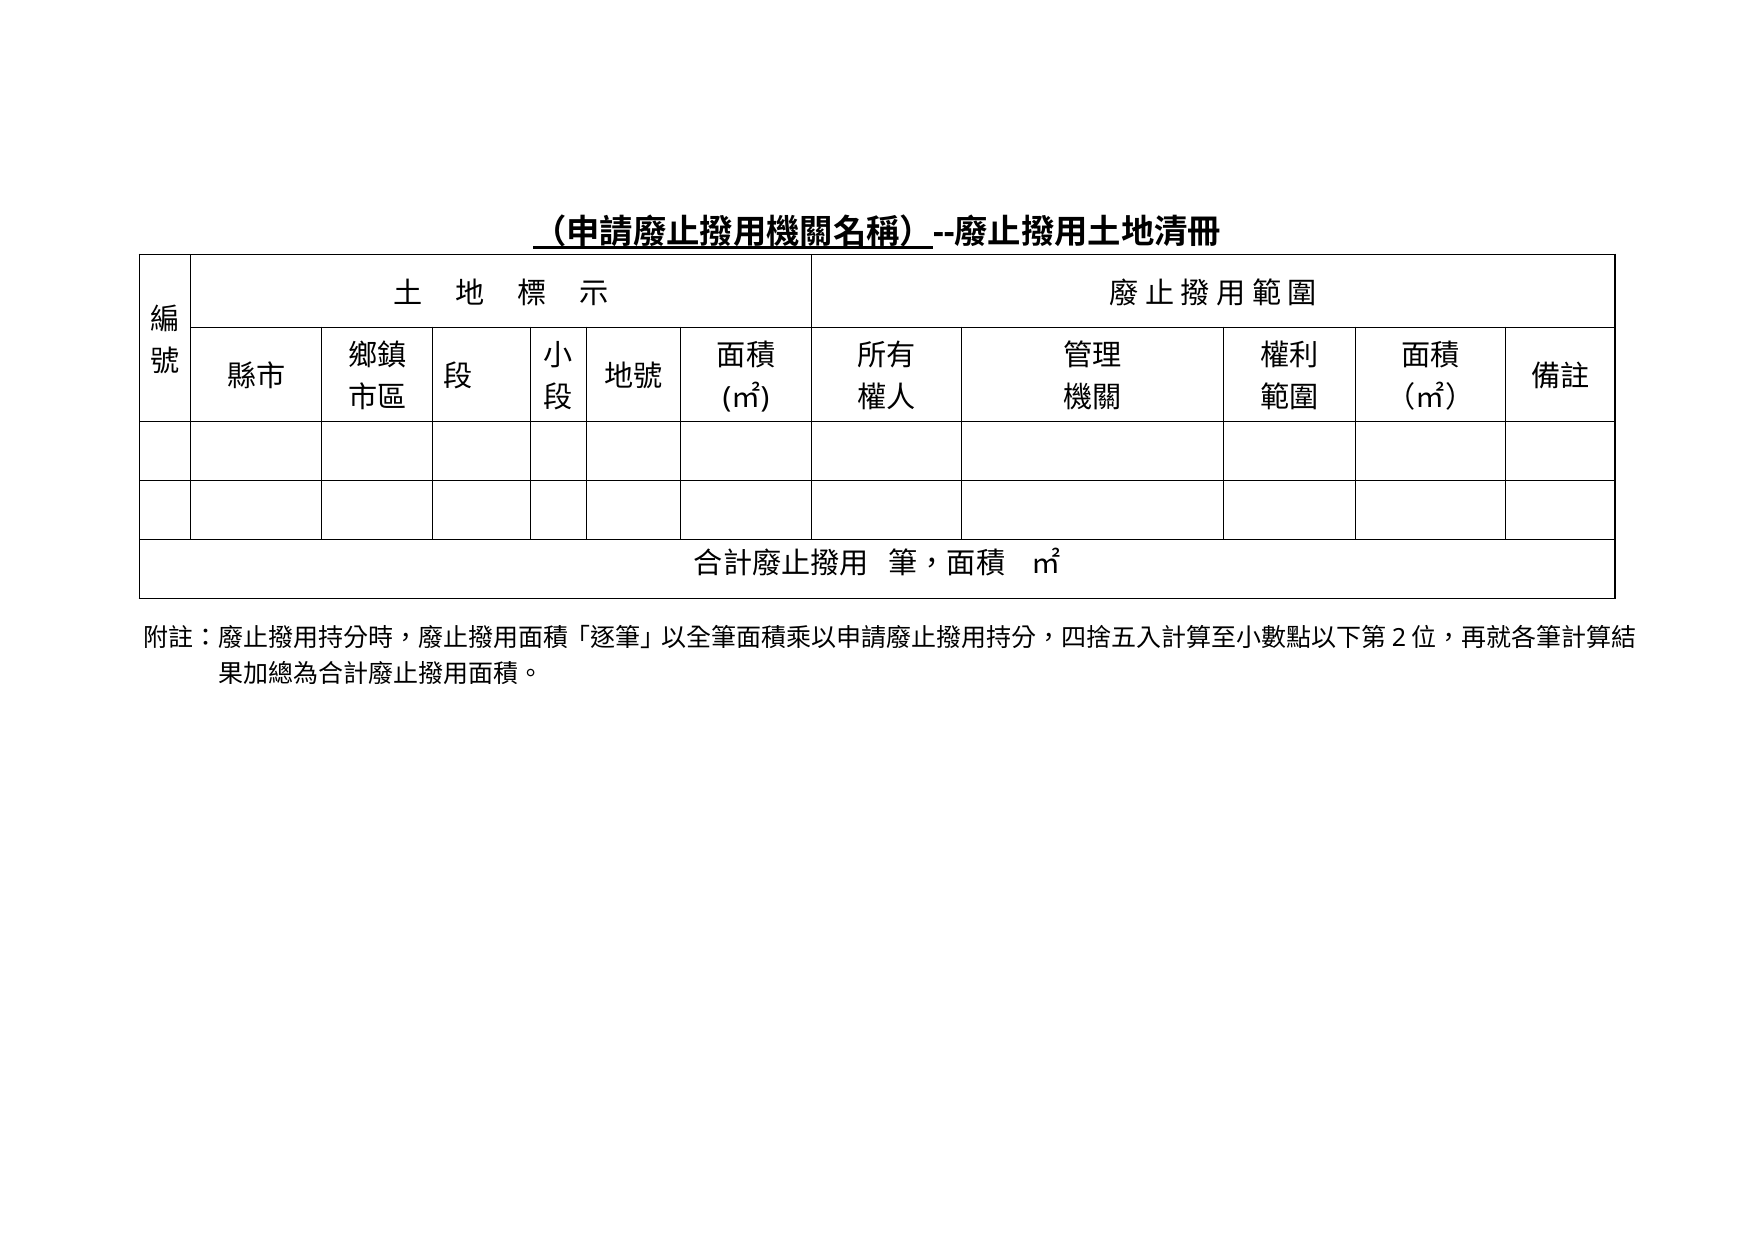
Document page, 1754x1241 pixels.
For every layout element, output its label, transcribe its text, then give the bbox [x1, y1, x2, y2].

table_cell [812, 481, 961, 539]
table_cell [681, 422, 811, 480]
table_cell [1224, 481, 1355, 539]
table_cell [322, 481, 432, 539]
table_cell [812, 422, 961, 480]
table_cell [587, 422, 680, 480]
table_cell 地號 [587, 328, 680, 421]
table_cell [191, 422, 321, 480]
table_cell [1506, 422, 1614, 480]
table_cell 段 [433, 328, 530, 421]
table_header 土 地 標 示 [191, 255, 811, 327]
table_cell 管理 機關 [962, 328, 1223, 421]
table_header 編號 [140, 255, 190, 421]
table_cell [191, 481, 321, 539]
table_cell [140, 481, 190, 539]
table_cell [433, 422, 530, 480]
table_cell 鄉鎮 市區 [322, 328, 432, 421]
table_cell 合計廢止撥用 筆，面積 ㎡ [140, 540, 1614, 598]
text 附註：廢止撥用持分時，廢止撥用面積「逐筆」以全筆面積乘以申請廢止撥用持分，四捨五入計算至小數點以下第2位，再就各筆計算結果加總為合計廢止撥用面積。 [143, 618, 1636, 690]
table_cell [531, 481, 586, 539]
table_cell [322, 422, 432, 480]
table_cell [433, 481, 530, 539]
text （申請廢止撥用機關名稱）--廢止撥用土地清冊 [118, 205, 1636, 253]
table_cell 小段 [531, 328, 586, 421]
table_cell 面積 (㎡) [681, 328, 811, 421]
table_cell [140, 422, 190, 480]
table_cell [962, 481, 1223, 539]
table_cell [587, 481, 680, 539]
table_cell 面積 （㎡） [1356, 328, 1505, 421]
table_cell [1356, 422, 1505, 480]
table_cell [962, 422, 1223, 480]
table_cell 備註 [1506, 328, 1614, 421]
table_cell 縣市 [191, 328, 321, 421]
table_cell [1356, 481, 1505, 539]
table_cell [531, 422, 586, 480]
table_header 廢 止 撥 用 範 圍 [812, 255, 1614, 327]
table_cell [1224, 422, 1355, 480]
table_cell [681, 481, 811, 539]
table_cell 權利 範圍 [1224, 328, 1355, 421]
table_cell 所有 權人 [812, 328, 961, 421]
table_cell [1506, 481, 1614, 539]
